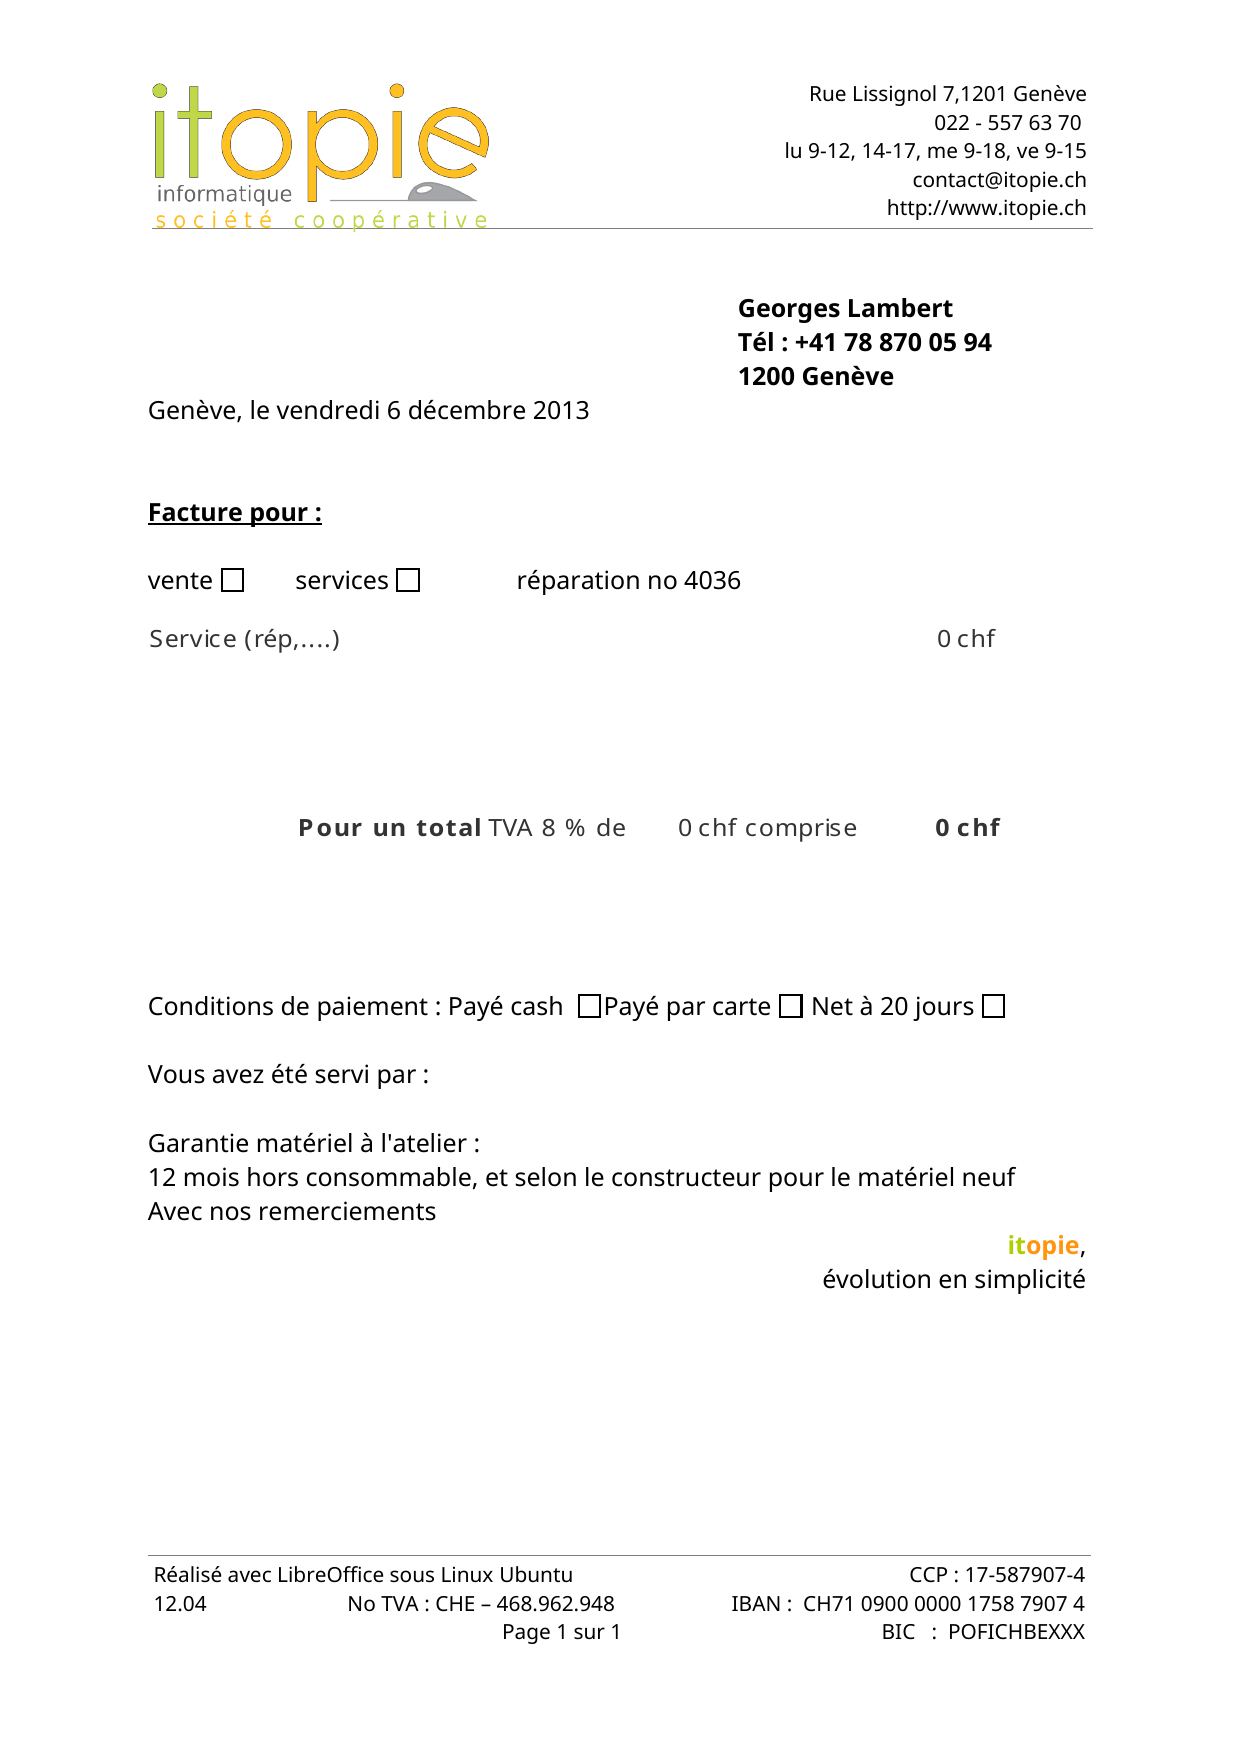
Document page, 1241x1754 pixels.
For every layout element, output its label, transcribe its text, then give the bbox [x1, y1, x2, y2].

text évolution en simplicité [148, 1262, 1093, 1296]
text 12 mois hors consommable, et selon le constructeur pour le matériel neuf [148, 1159, 1093, 1193]
text Georges Lambert [148, 290, 1093, 324]
text Conditions de paiement : Payé cash Payé par carte Net à 20 jours [148, 989, 1093, 1023]
text Garantie matériel à l'atelier : [148, 1125, 1093, 1159]
text Avec nos remerciements [148, 1193, 1093, 1227]
text itopie, [148, 1227, 1093, 1262]
text 1200 Genève [148, 358, 1093, 392]
text vente services réparation no 4036 [148, 563, 1093, 597]
text Facture pour : [148, 495, 1093, 529]
text Genève, le vendredi 6 décembre 2013 [148, 392, 1093, 427]
text Tél : +41 78 870 05 94 [148, 324, 1093, 358]
picture [138, 72, 500, 244]
text Vous avez été servi par : [148, 1057, 1093, 1091]
